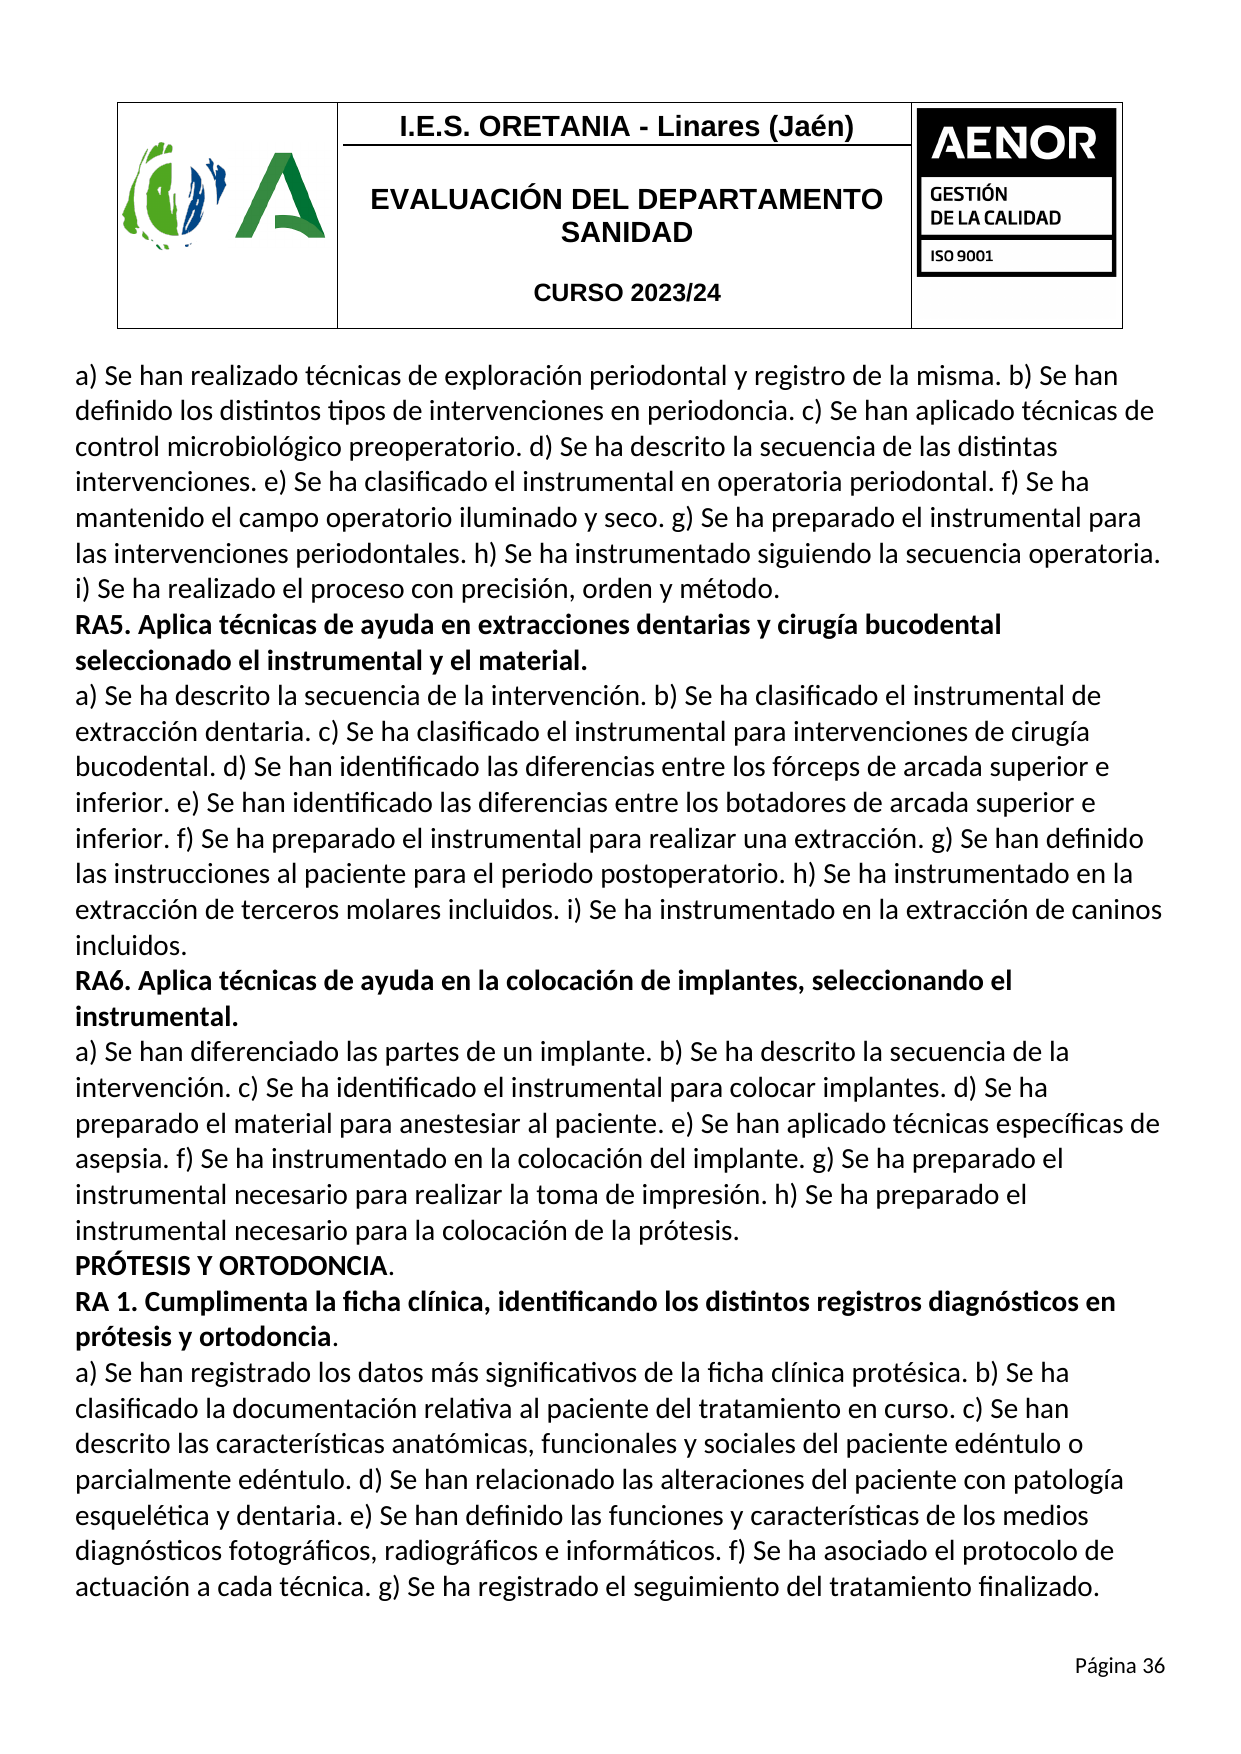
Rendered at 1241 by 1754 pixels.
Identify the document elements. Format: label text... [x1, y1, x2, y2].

text a) Se han realizado técnicas de exploración periodontal y registro de la misma. b) Se han definido los distintos tipos de intervenciones en periodoncia. c) Se han aplicado técnicas de control microbiológico preoperatorio. d) Se ha descrito la secuencia de las distintas intervenciones. e) Se ha clasificado el instrumental en operatoria periodontal. f) Se ha mantenido el campo operatorio iluminado y seco. g) Se ha preparado el instrumental para las intervenciones periodontales. h) Se ha instrumentado siguiendo la secuencia operatoria. i) Se ha realizado el proceso con precisión, orden y método. [75, 357, 1165, 606]
text a) Se han registrado los datos más significativos de la ficha clínica protésica. b) Se ha clasificado la documentación relativa al paciente del tratamiento en curso. c) Se han descrito las características anatómicas, funcionales y sociales del paciente edéntulo o parcialmente edéntulo. d) Se han relacionado las alteraciones del paciente con patología esquelética y dentaria. e) Se han definido las funciones y características de los medios diagnósticos fotográficos, radiográficos e informáticos. f) Se ha asociado el protocolo de actuación a cada técnica. g) Se ha registrado el seguimiento del tratamiento finalizado. [75, 1354, 1165, 1603]
text RA5. Aplica técnicas de ayuda en extracciones dentarias y cirugía bucodental seleccionado el instrumental y el material. [75, 606, 1165, 677]
text a) Se han diferenciado las partes de un implante. b) Se ha descrito la secuencia de la intervención. c) Se ha identificado el instrumental para colocar implantes. d) Se ha preparado el material para anestesiar al paciente. e) Se han aplicado técnicas específicas de asepsia. f) Se ha instrumentado en la colocación del implante. g) Se ha preparado el instrumental necesario para realizar la toma de impresión. h) Se ha preparado el instrumental necesario para la colocación de la prótesis. [75, 1033, 1165, 1247]
text RA 1. Cumplimenta la ficha clínica, identificando los distintos registros diagnósticos en prótesis y ortodoncia. [75, 1283, 1165, 1354]
text RA6. Aplica técnicas de ayuda en la colocación de implantes, seleccionando el instrumental. [75, 962, 1165, 1033]
text a) Se ha descrito la secuencia de la intervención. b) Se ha clasificado el instrumental de extracción dentaria. c) Se ha clasificado el instrumental para intervenciones de cirugía bucodental. d) Se han identificado las diferencias entre los fórceps de arcada superior e inferior. e) Se han identificado las diferencias entre los botadores de arcada superior e inferior. f) Se ha preparado el instrumental para realizar una extracción. g) Se han definido las instrucciones al paciente para el periodo postoperatorio. h) Se ha instrumentado en la extracción de terceros molares incluidos. i) Se ha instrumentado en la extracción de caninos incluidos. [75, 677, 1165, 962]
text PRÓTESIS Y ORTODONCIA. [75, 1247, 1165, 1283]
picture [120, 142, 333, 251]
